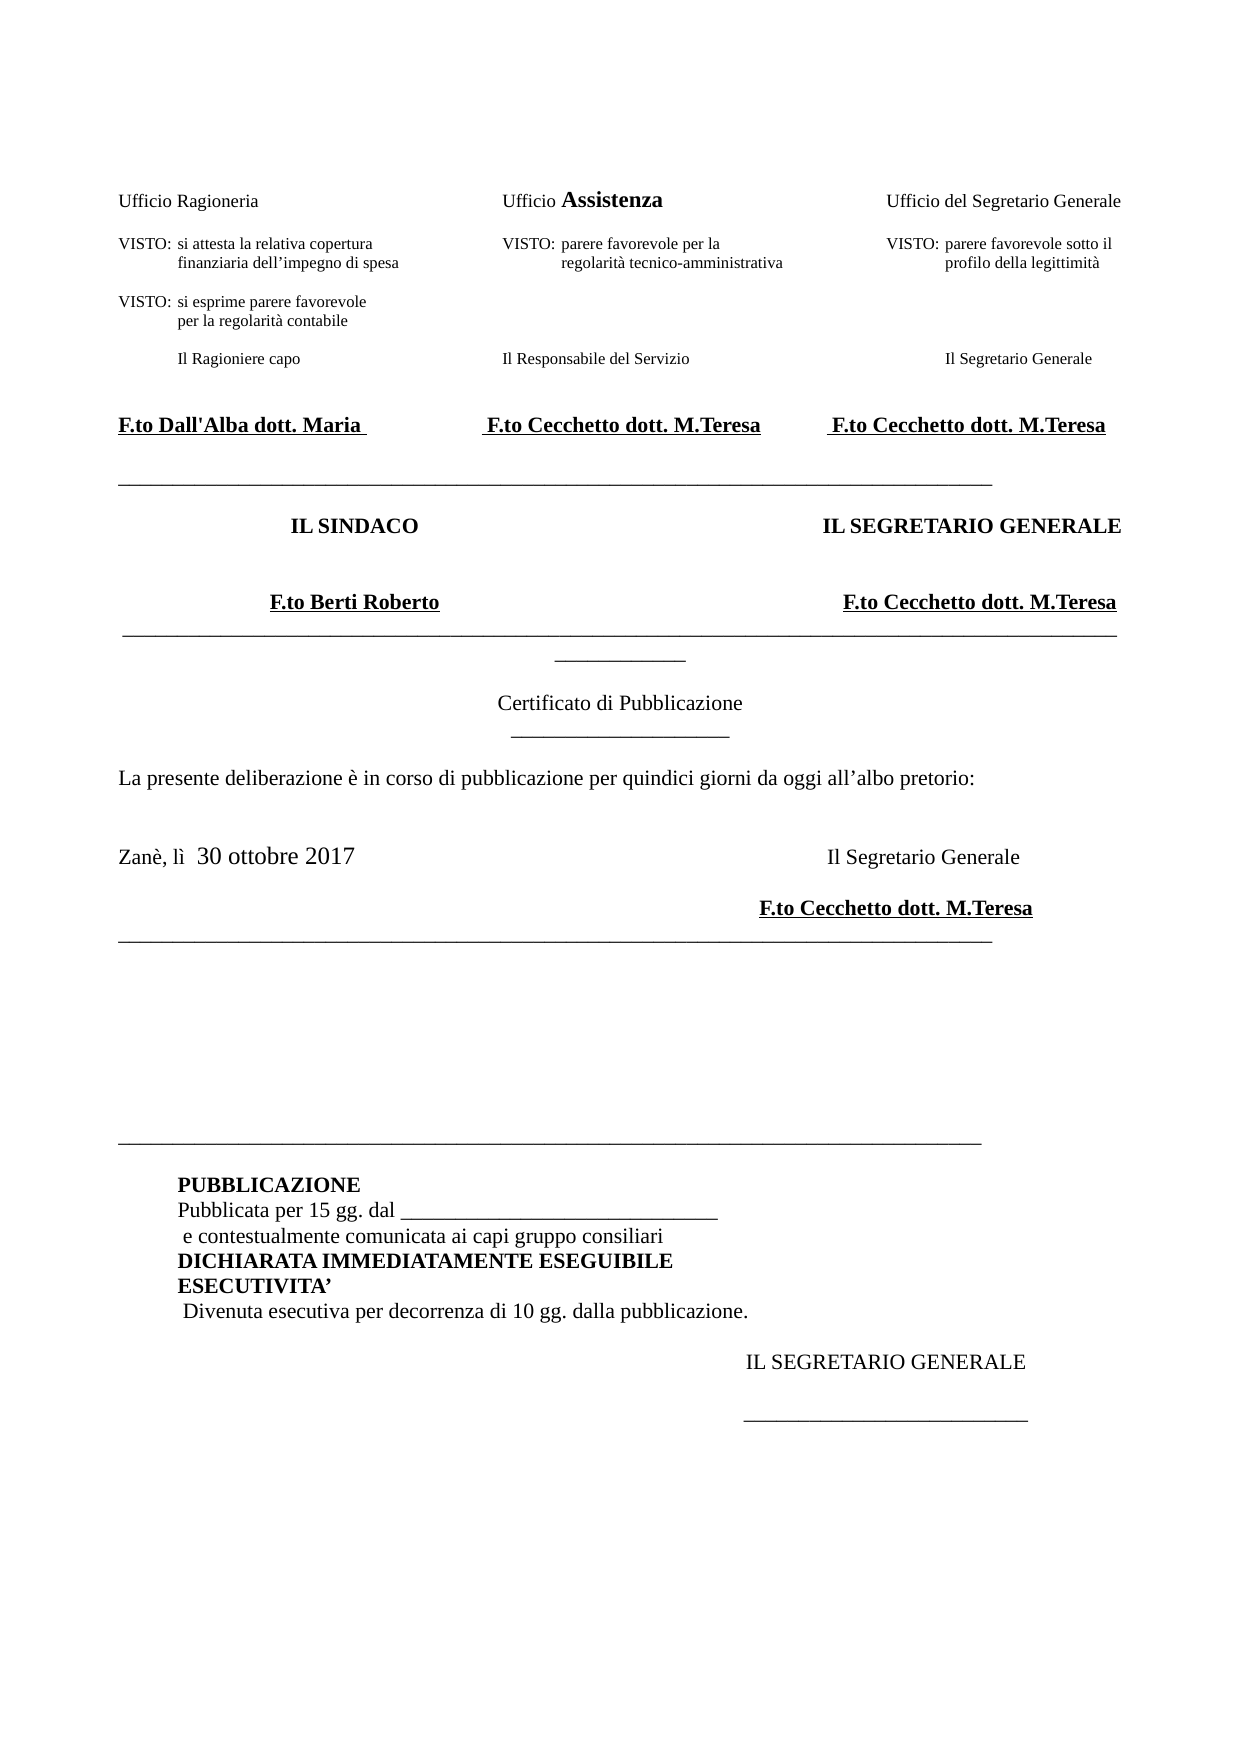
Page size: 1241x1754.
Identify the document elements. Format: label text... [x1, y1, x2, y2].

text Zanè, lì 30 ottobre 2017 Il Segretario Generale [118, 841, 1122, 870]
text __________________________ [118, 1399, 1122, 1424]
text Certificato di Pubblicazione [118, 690, 1122, 715]
text _______________________________________________________________________________________________________ [118, 614, 1122, 664]
text ESECUTIVITA’ [118, 1273, 1122, 1298]
text F.to Dall'Alba dott. Maria F.to Cecchetto dott. M.Teresa F.to Cecchetto dott. M.Teresa [118, 412, 1122, 438]
text F.to Berti Roberto F.to Cecchetto dott. M.Teresa [118, 589, 1122, 614]
text per la regolarità contabile [118, 311, 1122, 330]
text VISTO: si esprime parere favorevole [118, 291, 1122, 311]
text Divenuta esecutiva per decorrenza di 10 gg. dalla pubblicazione. [118, 1298, 1122, 1323]
text ________________________________________________________________________________ [118, 463, 1122, 488]
text Ufficio Ragioneria Ufficio Assistenza Ufficio del Segretario Generale [118, 186, 1122, 212]
text IL SEGRETARIO GENERALE [118, 1349, 1122, 1374]
text VISTO: si attesta la relativa copertura VISTO: parere favorevole per la VISTO: parere favorevole sotto il [118, 234, 1122, 253]
text finanziaria dell’impegno di spesa regolarità tecnico-amministrativa profilo della legittimità [118, 253, 1122, 272]
text F.to Cecchetto dott. M.Teresa ________________________________________________________________________________ [118, 895, 1122, 945]
text La presente deliberazione è in corso di pubblicazione per quindici giorni da oggi all’albo pretorio: [118, 765, 1122, 791]
text _______________________________________________________________________________ [118, 1122, 1122, 1147]
text PUBBLICAZIONE [118, 1172, 1122, 1197]
text e contestualmente comunicata ai capi gruppo consiliari [118, 1223, 1122, 1248]
text Pubblicata per 15 gg. dal _____________________________ [118, 1197, 1122, 1223]
text Il Ragioniere capo Il Responsabile del Servizio Il Segretario Generale [118, 349, 1122, 368]
text ____________________ [118, 715, 1122, 740]
text IL SINDACO IL SEGRETARIO GENERALE [118, 513, 1122, 538]
text DICHIARATA IMMEDIATAMENTE ESEGUIBILE [118, 1248, 1122, 1273]
